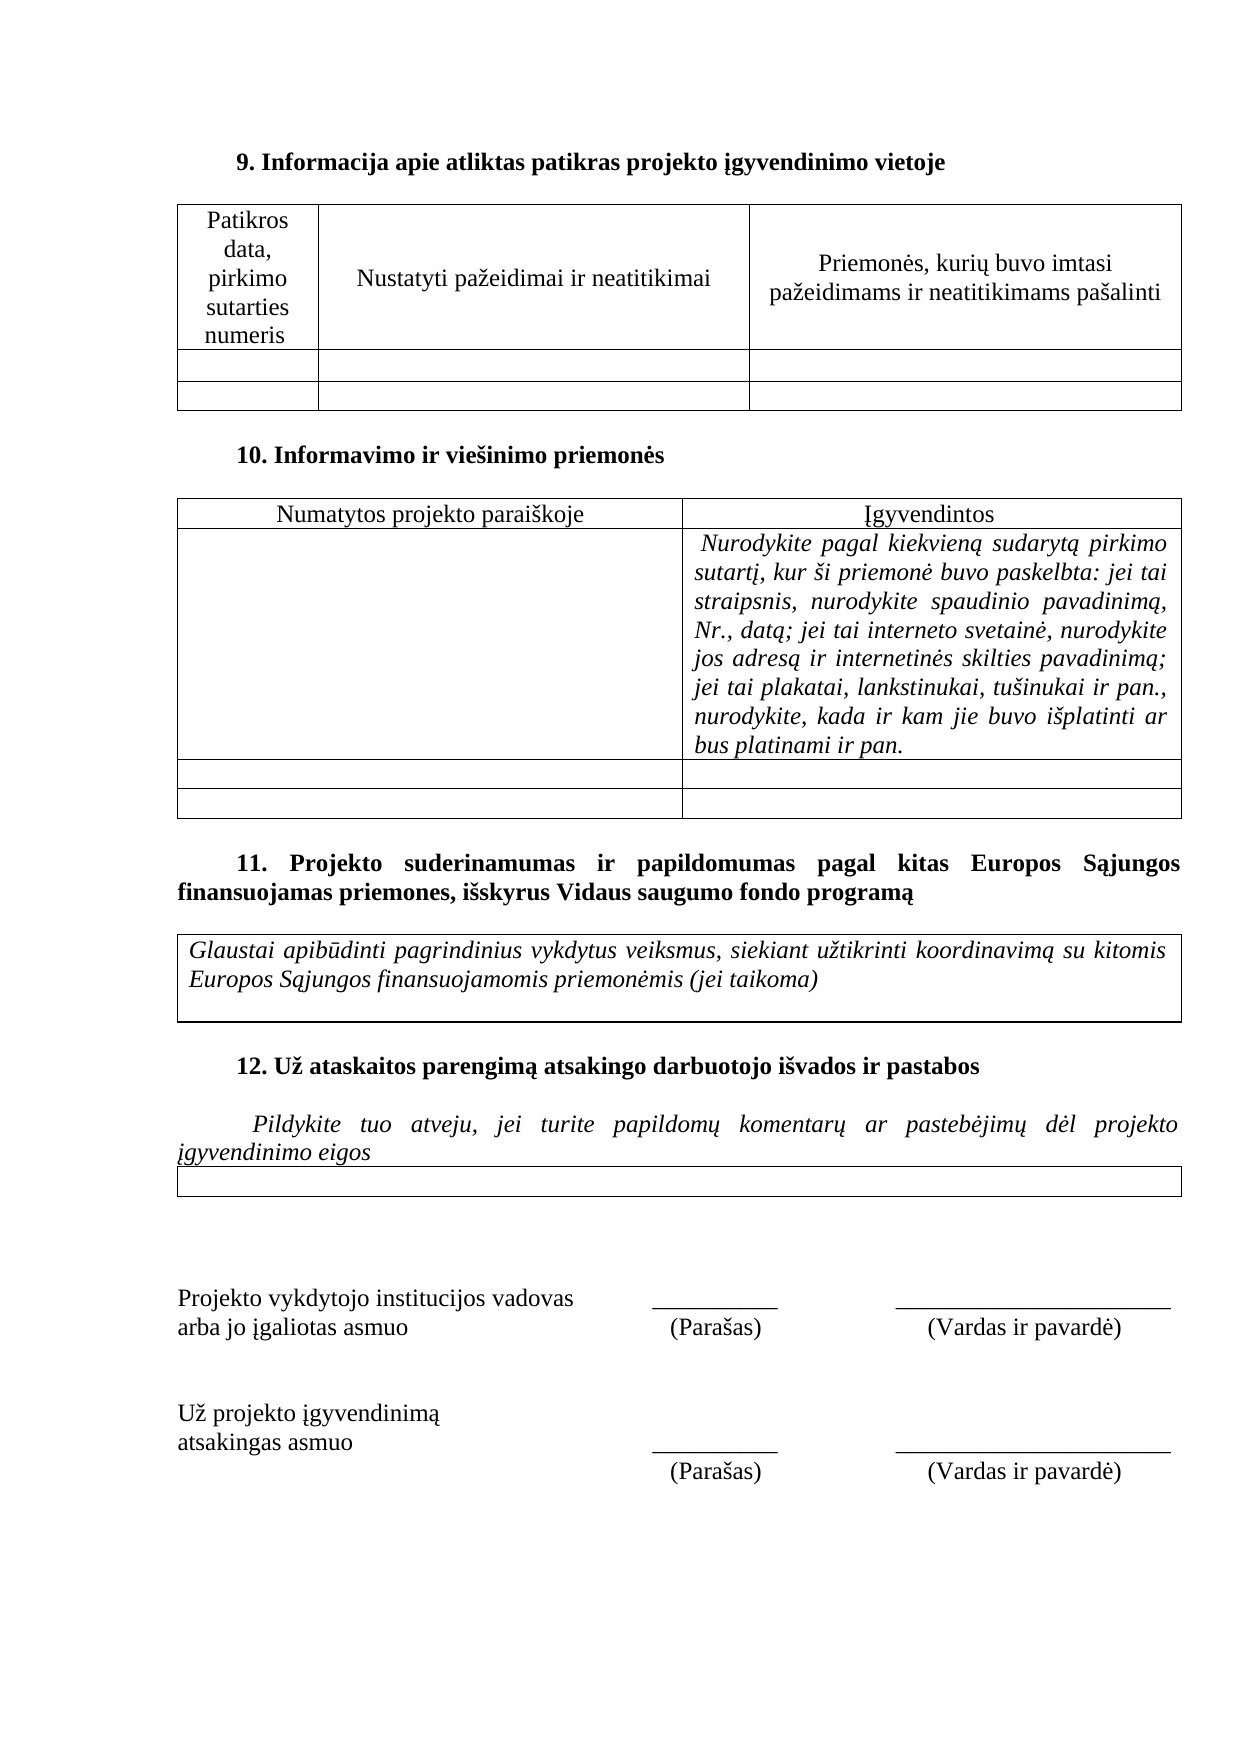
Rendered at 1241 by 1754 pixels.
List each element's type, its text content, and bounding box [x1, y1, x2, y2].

table_cell [683, 760, 1181, 788]
table_header Priemonės, kurių buvo imtasi pažeidimams ir neatitikimams pašalinti [750, 205, 1181, 349]
text Už projekto įgyvendinimą [177, 1398, 1181, 1427]
table_cell [178, 789, 682, 818]
text atsakingas asmuo __________ ______________________ [177, 1427, 1181, 1456]
table_cell [683, 789, 1181, 818]
table_cell [319, 350, 749, 381]
text 12. Už ataskaitos parengimą atsakingo darbuotojo išvados ir pastabos [177, 1051, 1181, 1080]
table_cell [178, 350, 318, 381]
table_cell [178, 382, 318, 410]
table_header Glaustai apibūdinti pagrindinius vykdytus veiksmus, siekiant užtikrinti koordinavimą su kitomis Europos Sąjungos finansuojamomis priemonėmis (jei taikoma) [178, 935, 1181, 1021]
table_cell [750, 382, 1181, 410]
text arba jo įgaliotas asmuo (Parašas) (Vardas ir pavardė) [177, 1312, 1181, 1341]
table_header Įgyvendintos [683, 499, 1181, 527]
text Pildykite tuo atveju, jei turite papildomų komentarų ar pastebėjimų dėl projekto įgyvendinimo eigos [177, 1109, 1181, 1166]
text 9. Informacija apie atliktas patikras projekto įgyvendinimo vietoje [177, 147, 1181, 176]
table_cell Nurodykite pagal kiekvieną sudarytą pirkimo sutartį, kur ši priemonė buvo paskelbta: jei tai straipsnis, nurodykite spaudinio pavadinimą, Nr., datą; jei tai interneto svetainė, nurodykite jos adresą ir internetinės skilties pavadinimą; jei tai plakatai, lankstinukai, tušinukai ir pan., nurodykite, kada ir kam jie buvo išplatinti ar bus platinami ir pan. [683, 529, 1181, 758]
text 10. Informavimo ir viešinimo priemonės [177, 440, 1181, 469]
table_cell [750, 350, 1181, 381]
text Projekto vykdytojo institucijos vadovas __________ ______________________ [177, 1283, 1181, 1312]
text (Parašas) (Vardas ir pavardė) [177, 1456, 1181, 1484]
table_cell [178, 529, 682, 758]
table_header Nustatyti pažeidimai ir neatitikimai [319, 205, 749, 349]
table_cell [319, 382, 749, 410]
table_header [178, 1167, 1181, 1196]
table_header Numatytos projekto paraiškoje [178, 499, 682, 527]
table_cell [178, 760, 682, 788]
text 11. Projekto suderinamumas ir papildomumas pagal kitas Europos Sąjungos finansuojamas priemones, išskyrus Vidaus saugumo fondo programą [177, 848, 1181, 905]
table_header Patikros data, pirkimo sutarties numeris [178, 205, 318, 349]
